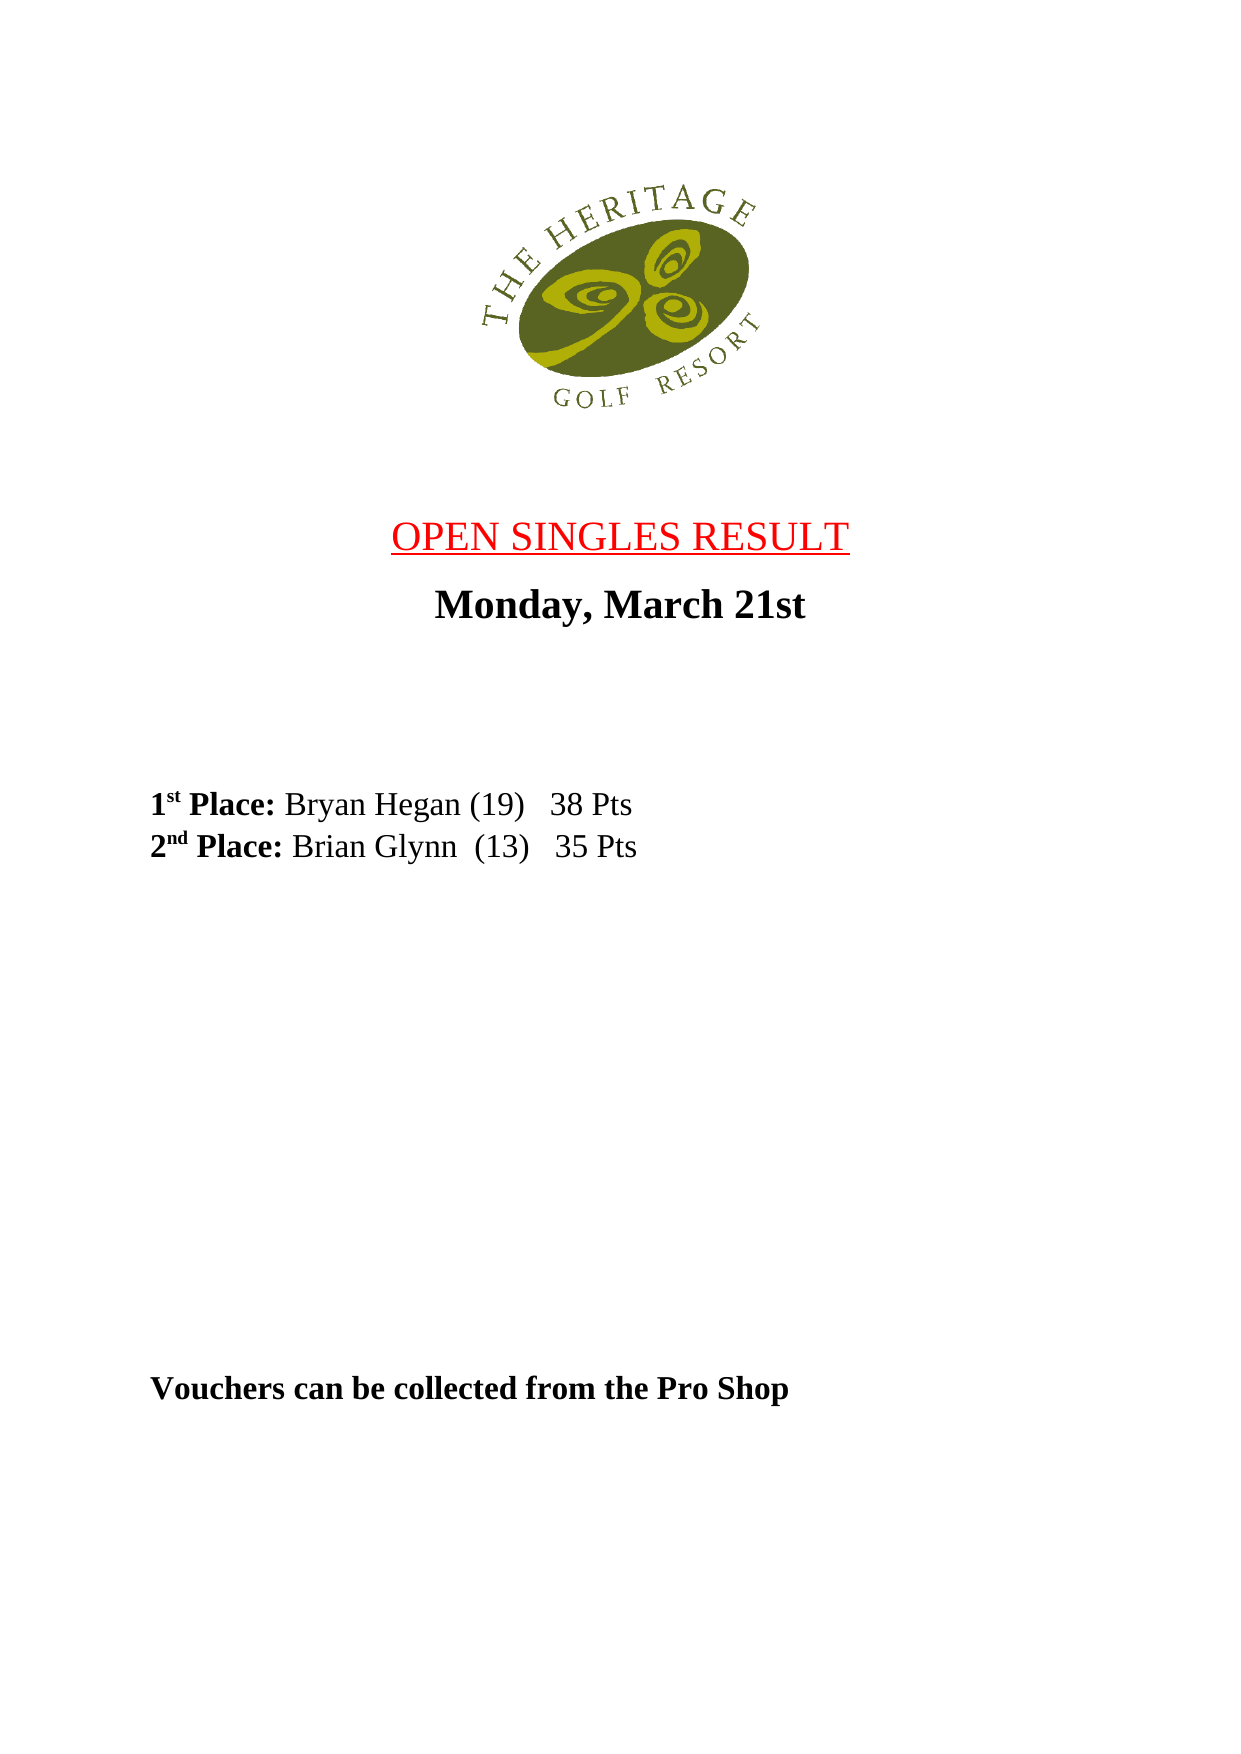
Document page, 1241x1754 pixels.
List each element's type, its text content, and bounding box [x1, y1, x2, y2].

picture [413, 150, 828, 443]
text 2nd Place: Brian Glynn (13) 35 Pts [150, 826, 1090, 864]
text Monday, March 21st [150, 580, 1090, 628]
text Vouchers can be collected from the Pro Shop [150, 1368, 1090, 1407]
text OPEN SINGLES RESULT [150, 511, 1090, 559]
text 1st Place: Bryan Hegan (19) 38 Pts [150, 785, 1090, 823]
